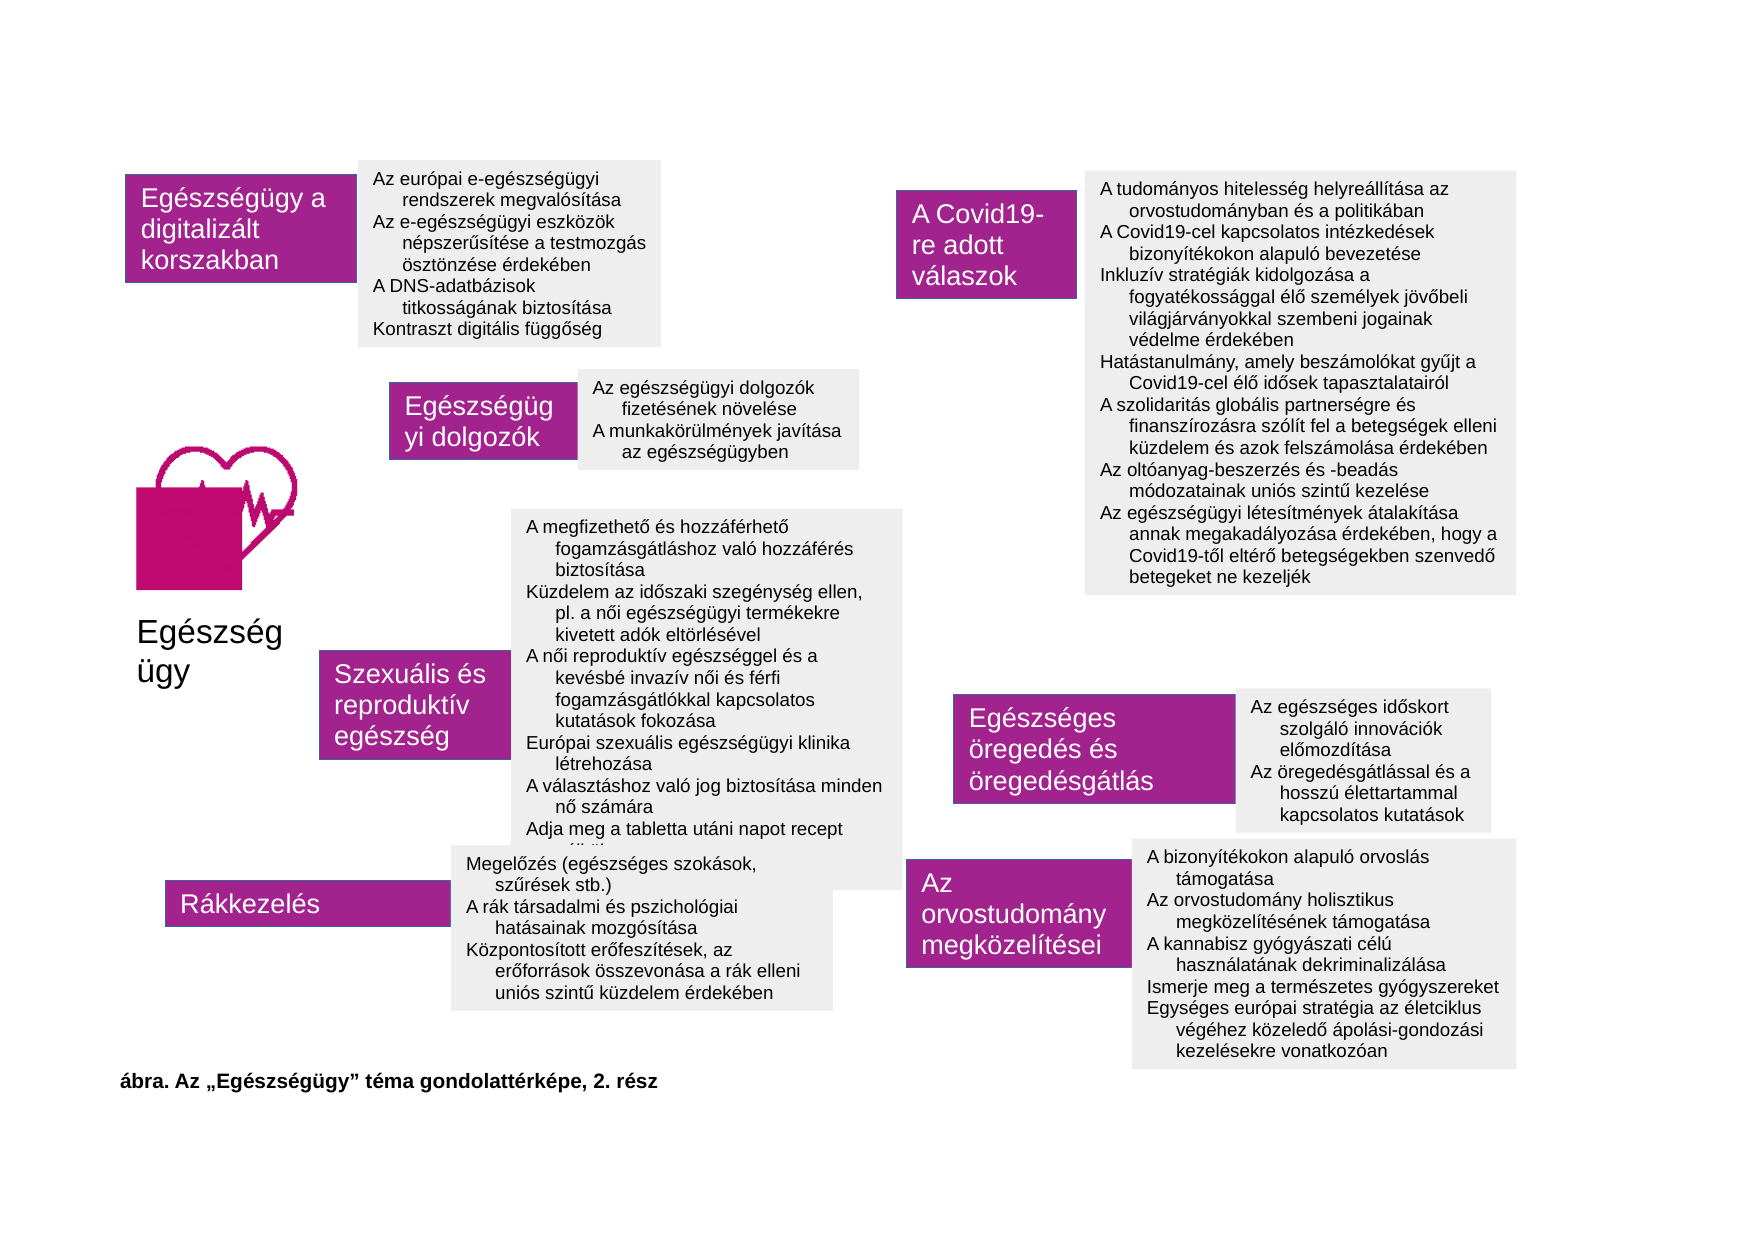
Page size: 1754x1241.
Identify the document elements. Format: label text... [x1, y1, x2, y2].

picture [119, 435, 321, 609]
text ábra. Az „Egészségügy” téma gondolattérképe, 2. rész [120, 172, 1516, 1093]
